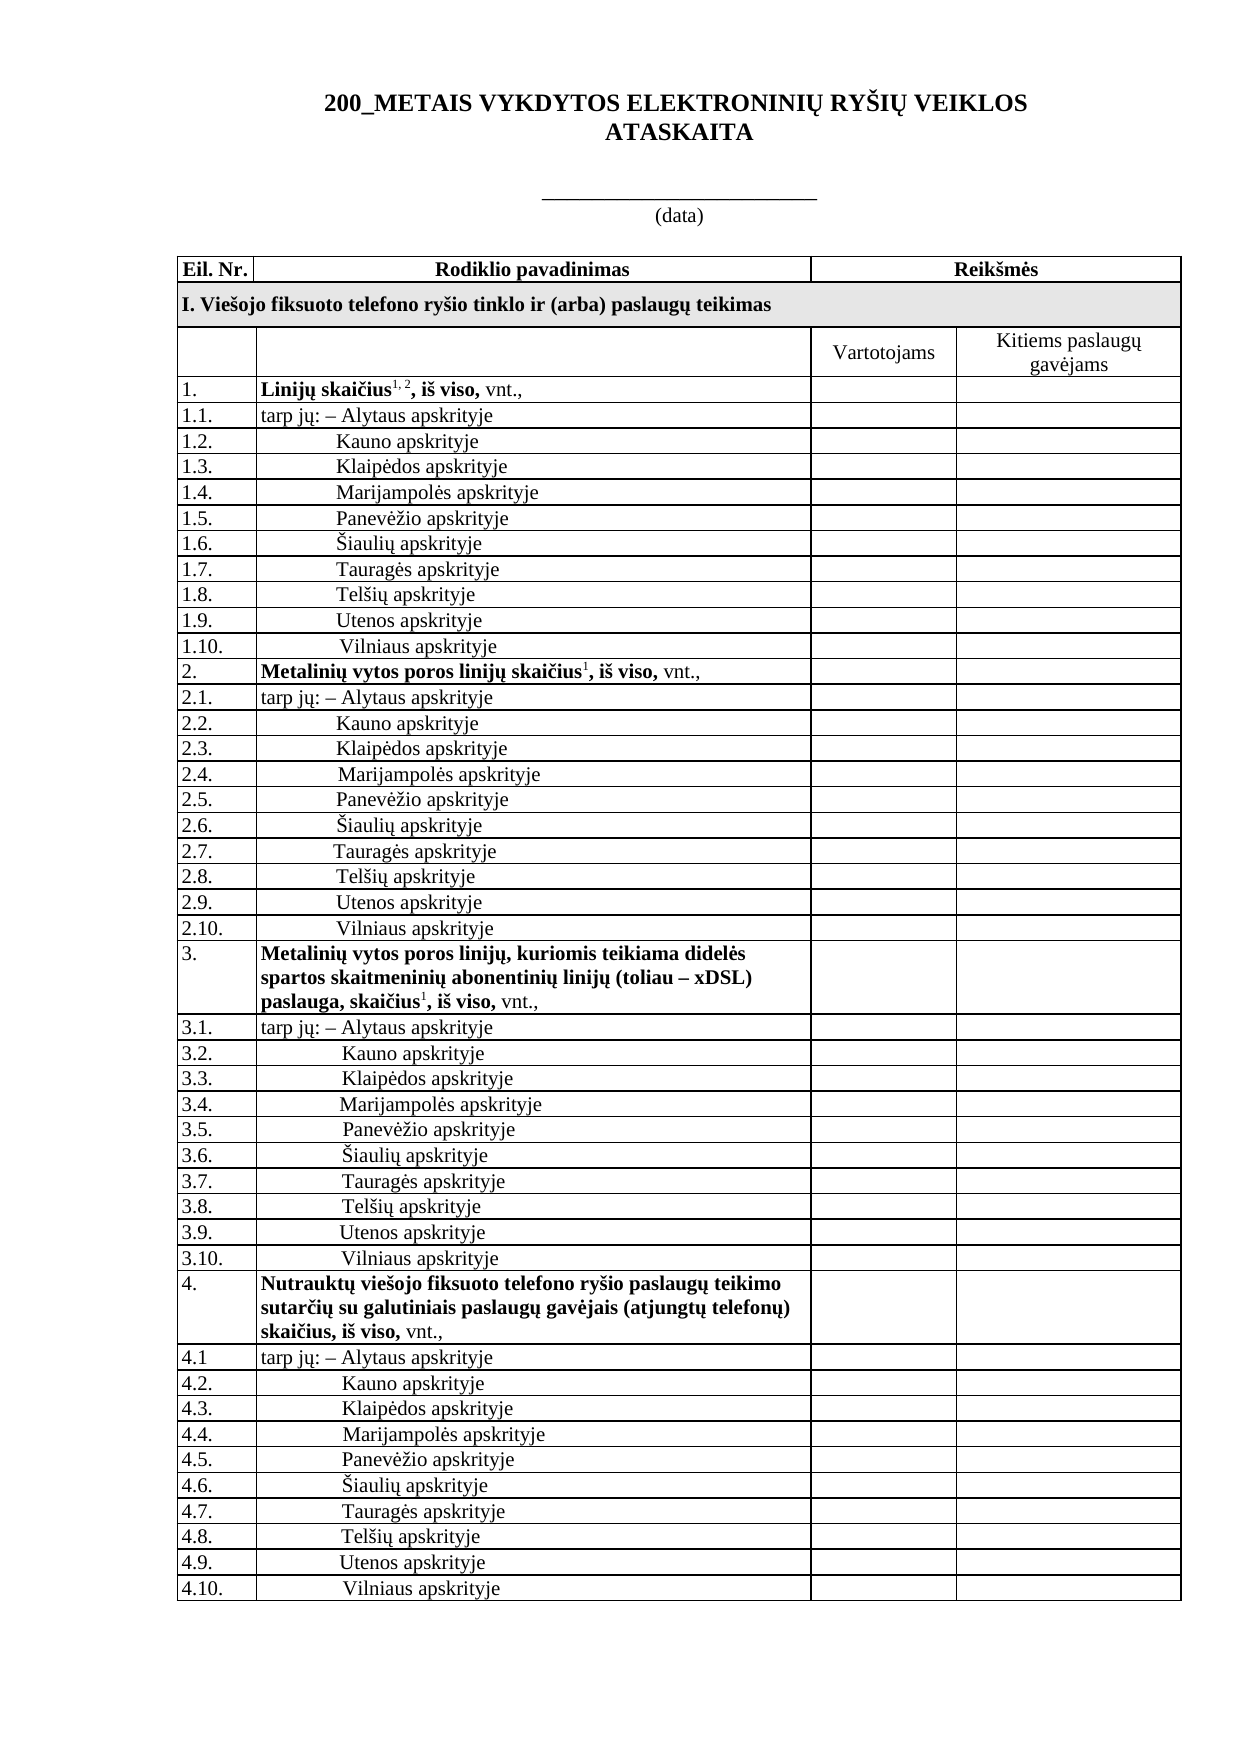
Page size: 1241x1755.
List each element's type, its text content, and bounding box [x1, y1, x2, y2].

table_cell 3.4. [252, 1092, 256, 1116]
table_cell 3.7. [252, 1169, 256, 1193]
table_cell [952, 1117, 956, 1141]
table_cell 2.3. [252, 736, 256, 760]
table_cell [957, 711, 961, 734]
table_cell [952, 711, 956, 734]
table_cell [957, 531, 961, 555]
table_cell [957, 1473, 961, 1497]
table_cell [952, 864, 956, 888]
table_cell [957, 1066, 961, 1090]
table_cell [957, 1117, 961, 1141]
table_cell 2.1. [252, 685, 256, 709]
table_cell [957, 1371, 961, 1394]
table_cell [957, 1576, 961, 1599]
table_cell 2.2. [252, 711, 256, 734]
table_cell [957, 1396, 961, 1420]
table_cell [952, 1194, 956, 1218]
table_cell [952, 1524, 956, 1548]
table_cell [257, 328, 810, 376]
table_cell 2.5. [252, 787, 256, 811]
table_cell [952, 454, 956, 478]
table_cell Vartotojams [812, 328, 956, 376]
table_cell [952, 762, 956, 786]
table_cell 1. [252, 377, 256, 401]
table_cell [957, 1524, 961, 1548]
table_cell [957, 1015, 961, 1039]
table_cell [952, 736, 956, 760]
table_cell [957, 685, 961, 709]
table_cell [952, 608, 956, 632]
table_cell 3.8. [252, 1194, 256, 1218]
table_cell [952, 890, 956, 914]
table_cell [952, 813, 956, 837]
table_cell 2.6. [252, 813, 256, 837]
table_cell 3.3. [252, 1066, 256, 1090]
table_cell [957, 1092, 961, 1116]
table_cell [952, 557, 956, 581]
table_cell 1.3. [252, 454, 256, 478]
table_cell [952, 1550, 956, 1574]
table_cell [952, 1576, 956, 1599]
table_cell [178, 328, 256, 376]
table_cell [957, 762, 961, 786]
table_cell [957, 1143, 961, 1167]
table_cell 1.9. [252, 608, 256, 632]
table_cell [812, 1271, 956, 1343]
table_cell [952, 506, 956, 529]
table_cell 1.4. [252, 480, 256, 504]
table_cell [957, 1499, 961, 1523]
table_cell 1.7. [252, 557, 256, 581]
table_cell 4.9. [252, 1550, 256, 1574]
table_cell [957, 454, 961, 478]
table_cell 3.6. [252, 1143, 256, 1167]
table_cell [952, 377, 956, 401]
table_cell [952, 787, 956, 811]
table_cell [957, 1246, 961, 1269]
table_cell [957, 1345, 961, 1369]
table_cell [952, 582, 956, 606]
table_cell 4.3. [252, 1396, 256, 1420]
table_cell 1.6. [252, 531, 256, 555]
table_cell [952, 429, 956, 453]
table_cell [957, 787, 961, 811]
table_cell 2. [252, 659, 256, 683]
table_cell 1.2. [252, 429, 256, 453]
table_cell 3. [178, 941, 256, 1013]
table_cell 4.1 [252, 1345, 256, 1369]
table_cell [952, 1041, 956, 1064]
table_cell 3.1. [252, 1015, 256, 1039]
table_cell 4.5. [252, 1447, 256, 1471]
table_cell [952, 1422, 956, 1446]
table_cell 1.5. [252, 506, 256, 529]
table_cell [957, 634, 961, 658]
table_cell [952, 659, 956, 683]
table_cell [952, 531, 956, 555]
table_cell [812, 941, 956, 1013]
text (data) [177, 203, 1181, 227]
table_cell 2.4. [252, 762, 256, 786]
table_cell 4.7. [252, 1499, 256, 1523]
table_cell [952, 1066, 956, 1090]
table_cell [952, 1473, 956, 1497]
table_cell [952, 403, 956, 427]
table_cell 3.5. [252, 1117, 256, 1141]
table_cell 4.4. [252, 1422, 256, 1446]
table_cell 4.2. [252, 1371, 256, 1394]
text ATASKAITA [177, 117, 1181, 145]
table_cell I. Viešojo fiksuoto telefono ryšio tinklo ir (arba) paslaugų teikimas [178, 283, 1180, 326]
table_cell [952, 634, 956, 658]
table_cell [957, 1169, 961, 1193]
table_cell [957, 582, 961, 606]
table_cell 4.8. [252, 1524, 256, 1548]
table_cell [957, 916, 961, 939]
table_cell [957, 1041, 961, 1064]
table_cell [957, 480, 961, 504]
table_cell [957, 608, 961, 632]
text ______________________ [177, 174, 1181, 203]
table_cell [957, 1271, 1180, 1343]
table_cell 2.7. [252, 839, 256, 863]
table_cell [952, 1015, 956, 1039]
table_cell [952, 1143, 956, 1167]
table_cell [952, 1092, 956, 1116]
table_cell [952, 1220, 956, 1244]
table_cell [957, 659, 961, 683]
table_cell [957, 403, 961, 427]
table_cell [957, 1194, 961, 1218]
table_cell [952, 1499, 956, 1523]
table_cell 2.8. [252, 864, 256, 888]
table_cell [952, 1371, 956, 1394]
table_cell [952, 480, 956, 504]
table_cell [952, 1345, 956, 1369]
table_cell 3.9. [252, 1220, 256, 1244]
table_cell 3.2. [252, 1041, 256, 1064]
table_cell [957, 377, 961, 401]
table_cell [952, 916, 956, 939]
table_cell [957, 839, 961, 863]
text 200_METAIS VYKDYTOS ELEKTRONINIŲ RYŠIŲ VEIKLOS [177, 88, 1181, 117]
table_cell [957, 429, 961, 453]
table_cell [957, 1447, 961, 1471]
table_cell [957, 506, 961, 529]
table_cell 1.8. [252, 582, 256, 606]
table_cell [957, 1220, 961, 1244]
table_cell [957, 813, 961, 837]
table_cell 2.9. [252, 890, 256, 914]
table_cell [952, 685, 956, 709]
table_cell [952, 1169, 956, 1193]
table_cell [952, 1447, 956, 1471]
table_cell [957, 736, 961, 760]
table_cell 4. [178, 1271, 256, 1343]
table_cell [957, 557, 961, 581]
table_cell [952, 1396, 956, 1420]
table_cell [957, 1422, 961, 1446]
table_cell [952, 839, 956, 863]
table_cell 1.1. [252, 403, 256, 427]
table_cell [957, 1550, 961, 1574]
table_cell 4.6. [252, 1473, 256, 1497]
table_cell [957, 890, 961, 914]
table_cell [952, 1246, 956, 1269]
table_cell [957, 941, 1180, 1013]
table_cell [957, 864, 961, 888]
